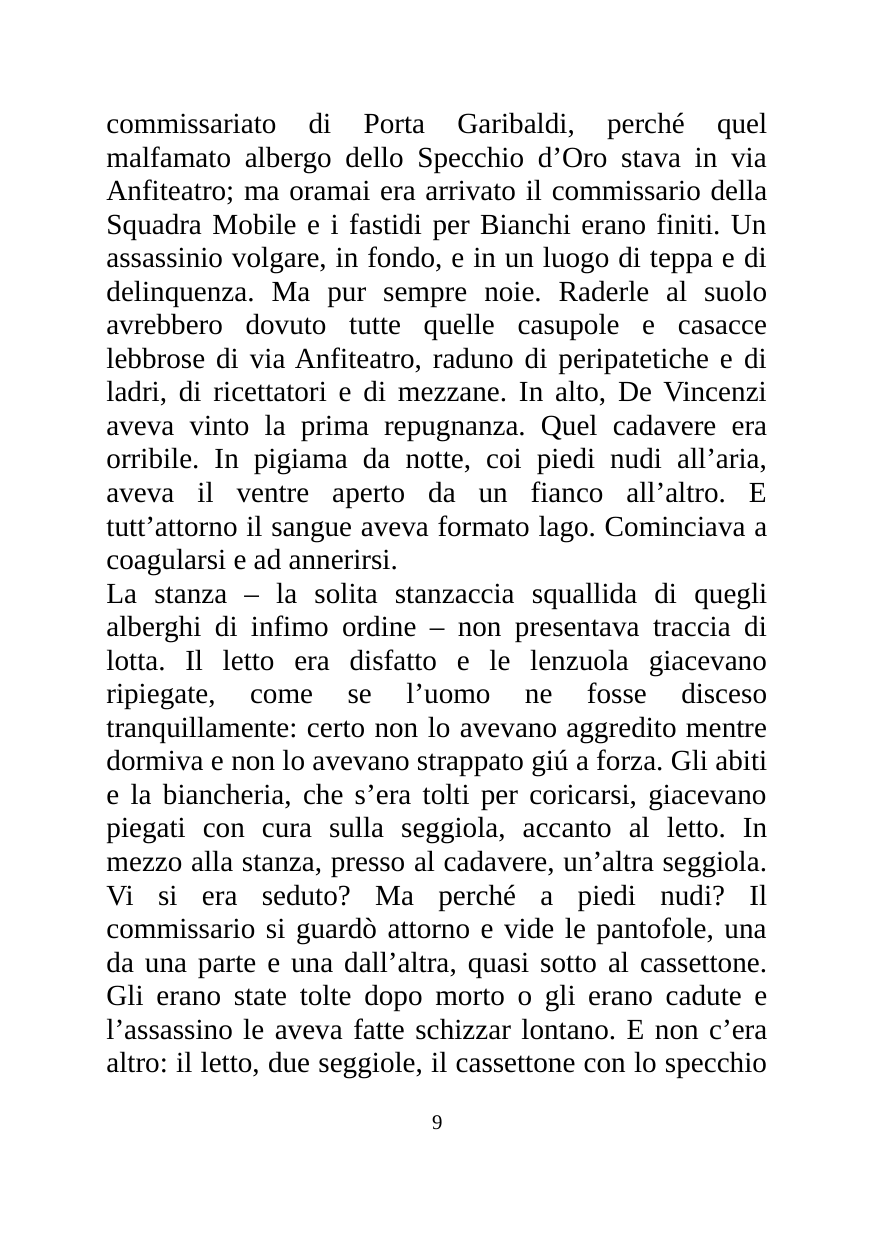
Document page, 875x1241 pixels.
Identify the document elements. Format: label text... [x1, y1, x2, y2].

text commissariato di Porta Garibaldi, perché quel malfamato albergo dello Specchio d’Oro stava in via Anfiteatro; ma oramai era arrivato il commissario della Squadra Mobile e i fastidi per Bianchi erano finiti. Un assassinio volgare, in fondo, e in un luogo di teppa e di delinquenza. Ma pur sempre noie. Raderle al suolo avrebbero dovuto tutte quelle casupole e casacce lebbrose di via Anfiteatro, raduno di peripatetiche e di ladri, di ricettatori e di mezzane. In alto, De Vincenzi aveva vinto la prima repugnanza. Quel cadavere era orribile. In pigiama da notte, coi piedi nudi all’aria, aveva il ventre aperto da un fianco all’altro. E tutt’attorno il sangue aveva formato lago. Cominciava a coagularsi e ad annerirsi. [106, 106, 768, 576]
text La stanza – la solita stanzaccia squallida di quegli alberghi di infimo ordine – non presentava traccia di lotta. Il letto era disfatto e le lenzuola giacevano ripiegate, come se l’uomo ne fosse disceso tranquillamente: certo non lo avevano aggredito mentre dormiva e non lo avevano strappato giú a forza. Gli abiti e la biancheria, che s’era tolti per coricarsi, giacevano piegati con cura sulla seggiola, accanto al letto. In mezzo alla stanza, presso al cadavere, un’altra seggiola. Vi si era seduto? Ma perché a piedi nudi? Il commissario si guardò attorno e vide le pantofole, una da una parte e una dall’altra, quasi sotto al cassettone. Gli erano state tolte dopo morto o gli erano cadute e l’assassino le aveva fatte schizzar lontano. E non c’era altro: il letto, due seggiole, il cassettone con lo specchio [106, 576, 768, 1079]
